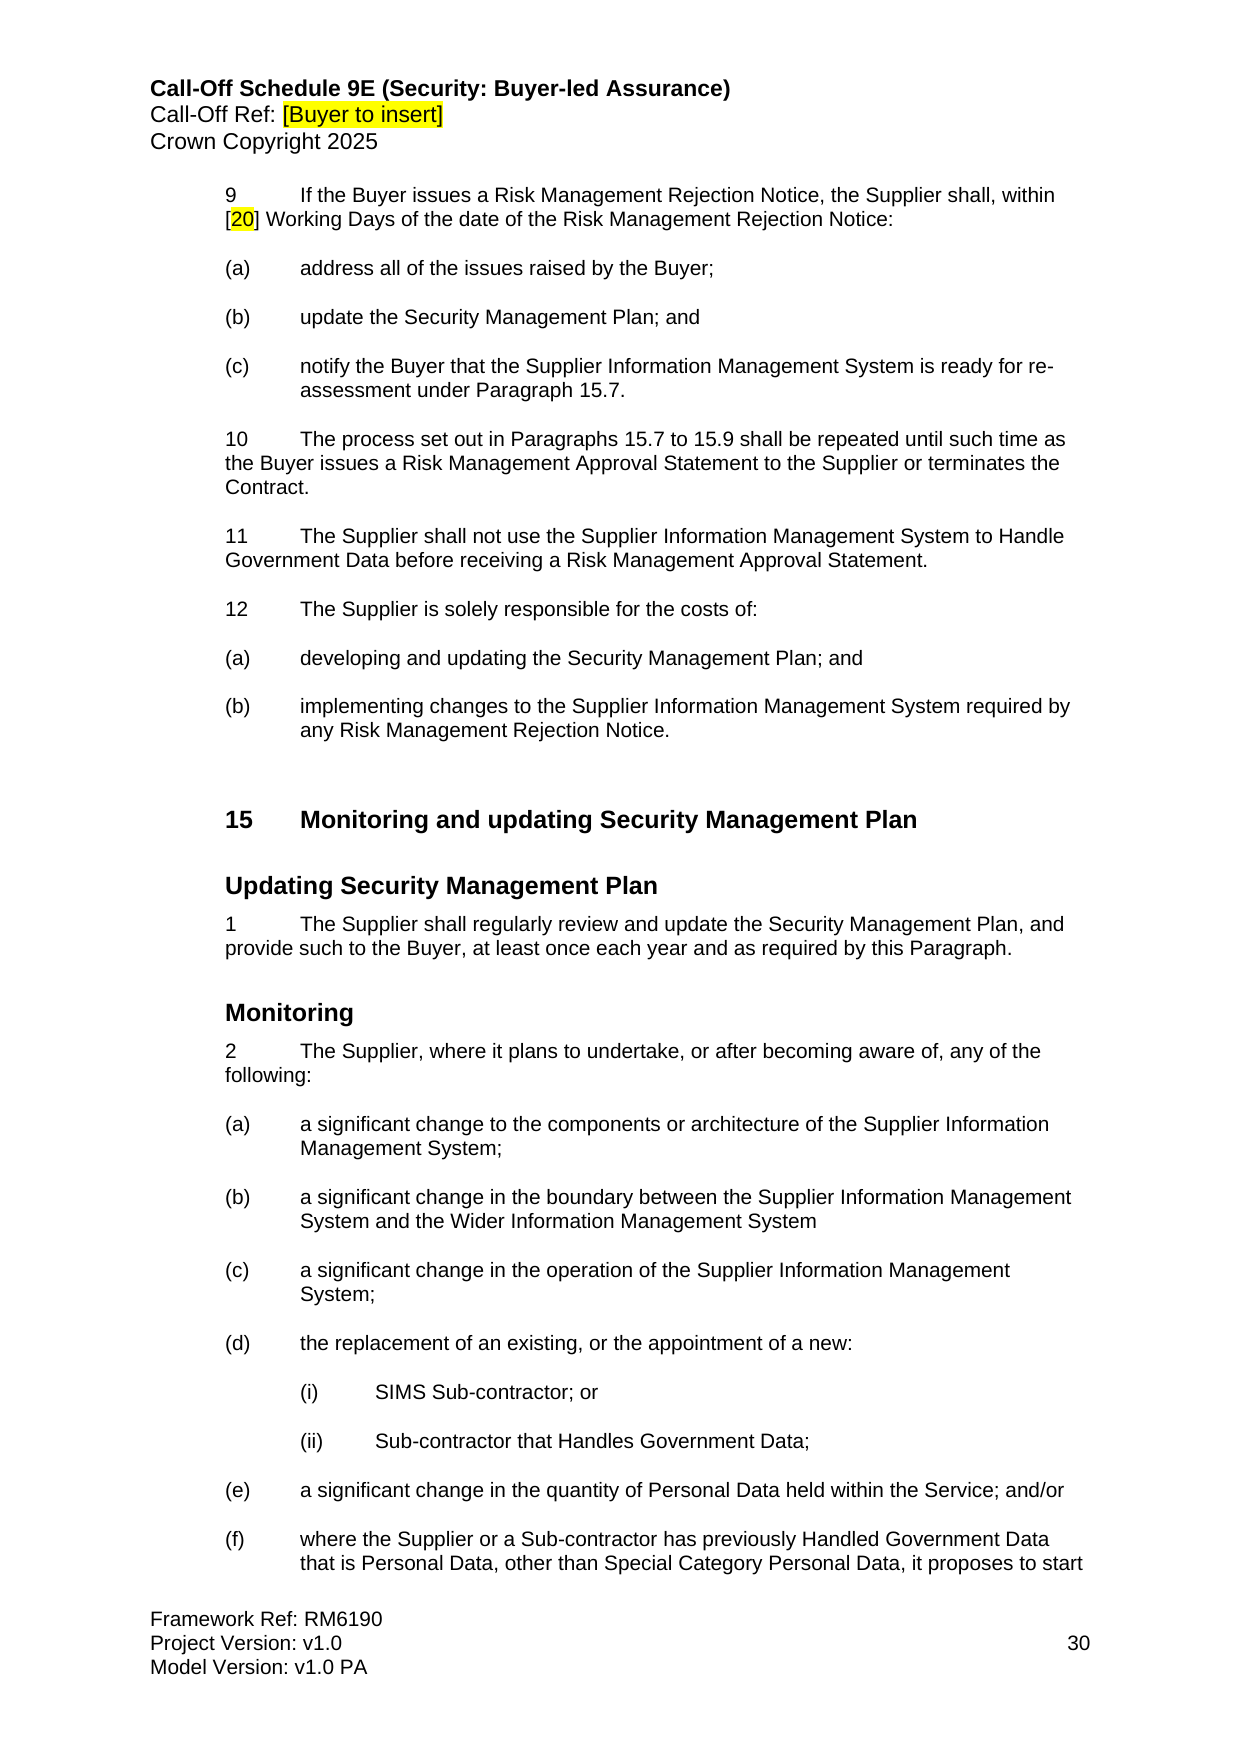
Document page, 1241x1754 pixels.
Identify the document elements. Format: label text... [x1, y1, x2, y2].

text Updating Security Management Plan [225, 871, 1090, 900]
subtitle a significant change to the components or architecture of the Supplier Information Management System; [225, 1112, 1090, 1160]
subtitle Monitoring and updating Security Management Plan [225, 805, 1090, 833]
subtitle notify the Buyer that the Supplier Information Management System is ready for re-assessment under Paragraph 15.7. [225, 354, 1090, 402]
subtitle update the Security Management Plan; and [225, 305, 1090, 329]
subtitle implementing changes to the Supplier Information Management System required by any Risk Management Rejection Notice. [225, 694, 1090, 742]
subtitle a significant change in the quantity of Personal Data held within the Service; and/or [225, 1477, 1090, 1501]
subtitle a significant change in the boundary between the Supplier Information Management System and the Wider Information Management System [225, 1185, 1090, 1233]
subtitle The Supplier, where it plans to undertake, or after becoming aware of, any of the following: [225, 1039, 1090, 1087]
subtitle a significant change in the operation of the Supplier Information Management System; [225, 1258, 1090, 1306]
subtitle the replacement of an existing, or the appointment of a new: [225, 1331, 1090, 1354]
subtitle developing and updating the Security Management Plan; and [225, 645, 1090, 669]
subtitle The Supplier is solely responsible for the costs of: [225, 596, 1090, 620]
subtitle where the Supplier or a Sub-contractor has previously Handled Government Data that is Personal Data, other than Special Category Personal Data, it proposes to start [225, 1526, 1090, 1574]
subtitle address all of the issues raised by the Buyer; [225, 256, 1090, 280]
subtitle Sub-contractor that Handles Government Data; [300, 1428, 1090, 1452]
text Monitoring [225, 998, 1090, 1026]
subtitle SIMS Sub-contractor; or [300, 1379, 1090, 1403]
subtitle The Supplier shall regularly review and update the Security Management Plan, and provide such to the Buyer, at least once each year and as required by this Paragraph. [225, 912, 1090, 960]
subtitle If the Buyer issues a Risk Management Rejection Notice, the Supplier shall, within [20] Working Days of the date of the Risk Management Rejection Notice: [225, 183, 1090, 231]
subtitle The process set out in Paragraphs 15.7 to 15.9 shall be repeated until such time as the Buyer issues a Risk Management Approval Statement to the Supplier or terminates the Contract. [225, 427, 1090, 498]
subtitle The Supplier shall not use the Supplier Information Management System to Handle Government Data before receiving a Risk Management Approval Statement. [225, 523, 1090, 571]
